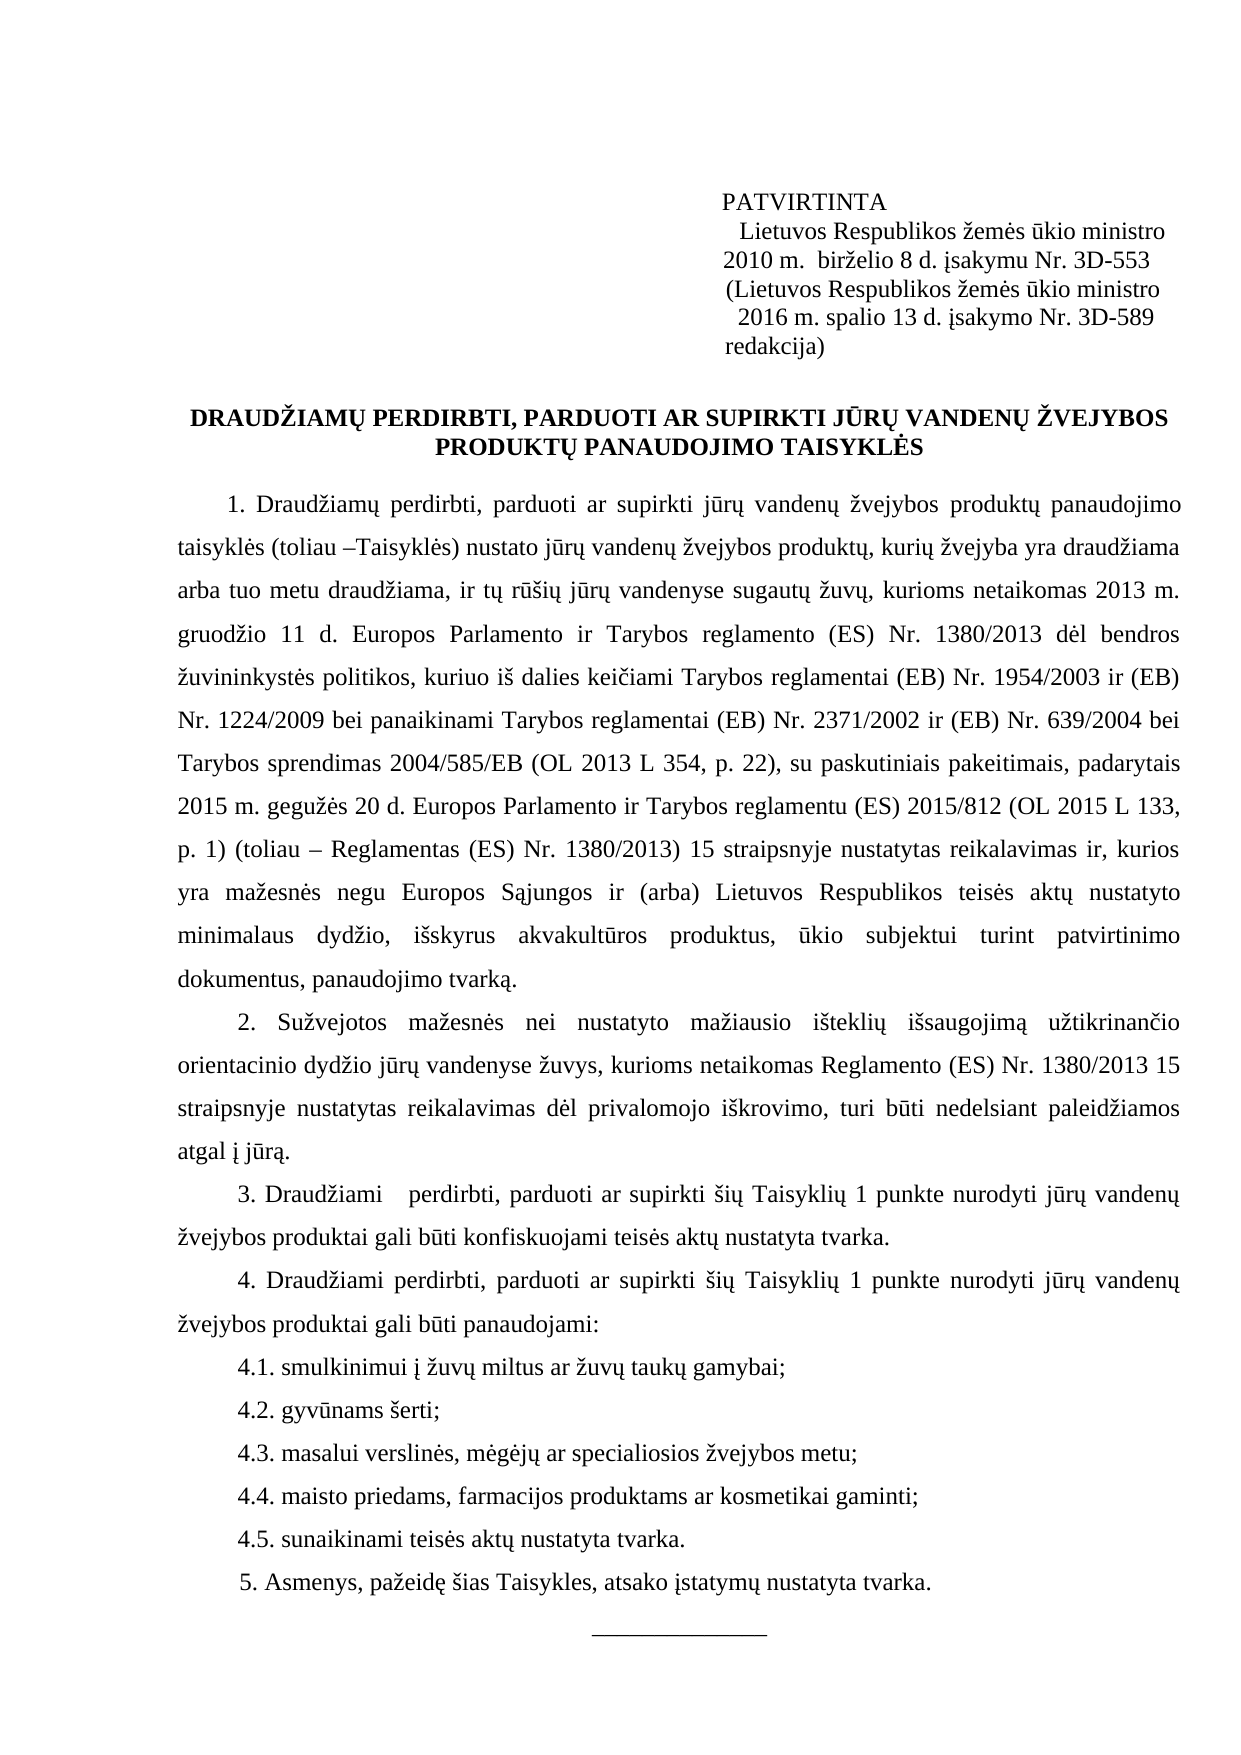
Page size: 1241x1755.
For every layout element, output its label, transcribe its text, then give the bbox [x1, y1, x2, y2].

text 4.1. smulkinimui į žuvų miltus ar žuvų taukų gamybai; [177, 1352, 1181, 1381]
text 4.5. sunaikinami teisės aktų nustatyta tvarka. [177, 1524, 1181, 1553]
text 4.3. masalui verslinės, mėgėjų ar specialiosios žvejybos metu; [177, 1438, 1181, 1467]
text PATVIRTINTA [177, 187, 1181, 216]
text 2010 m. birželio 8 d. įsakymu Nr. 3D-553 [177, 245, 1181, 274]
text 3. Draudžiami perdirbti, parduoti ar supirkti šių Taisyklių 1 punkte nurodyti jūrų vandenų žvejybos produktai gali būti konfiskuojami teisės aktų nustatyta tvarka. [177, 1179, 1181, 1251]
text (Lietuvos Respublikos žemės ūkio ministro [177, 274, 1181, 302]
text ______________ [177, 1611, 1181, 1639]
text 4.4. maisto priedams, farmacijos produktams ar kosmetikai gaminti; [177, 1481, 1181, 1510]
text redakcija) [177, 331, 1181, 360]
text Lietuvos Respublikos žemės ūkio ministro [177, 216, 1181, 245]
text 2. Sužvejotos mažesnės nei nustatyto mažiausio išteklių išsaugojimą užtikrinančio orientacinio dydžio jūrų vandenyse žuvys, kurioms netaikomas Reglamento (ES) Nr. 1380/2013 15 straipsnyje nustatytas reikalavimas dėl privalomojo iškrovimo, turi būti nedelsiant paleidžiamos atgal į jūrą. [177, 1007, 1181, 1165]
text 2016 m. spalio 13 d. įsakymo Nr. 3D-589 [177, 302, 1181, 331]
text 5. Asmenys, pažeidę šias Taisykles, atsako įstatymų nustatyta tvarka. [177, 1567, 1181, 1596]
text DRAUDŽIAMŲ PERDIRBTI, PARDUOTI AR SUPIRKTI JŪRŲ VANDENŲ ŽVEJYBOS PRODUKTŲ PANAUDOJIMO TAISYKLĖS [177, 403, 1181, 461]
text 1. Draudžiamų perdirbti, parduoti ar supirkti jūrų vandenų žvejybos produktų panaudojimo taisyklės (toliau –Taisyklės) nustato jūrų vandenų žvejybos produktų, kurių žvejyba yra draudžiama arba tuo metu draudžiama, ir tų rūšių jūrų vandenyse sugautų žuvų, kurioms netaikomas 2013 m. gruodžio 11 d. Europos Parlamento ir Tarybos reglamento (ES) Nr. 1380/2013 dėl bendros žuvininkystės politikos, kuriuo iš dalies keičiami Tarybos reglamentai (EB) Nr. 1954/2003 ir (EB) Nr. 1224/2009 bei panaikinami Tarybos reglamentai (EB) Nr. 2371/2002 ir (EB) Nr. 639/2004 bei Tarybos sprendimas 2004/585/EB (OL 2013 L 354, p. 22), su paskutiniais pakeitimais, padarytais 2015 m. gegužės 20 d. Europos Parlamento ir Tarybos reglamentu (ES) 2015/812 (OL 2015 L 133, p. 1) (toliau – Reglamentas (ES) Nr. 1380/2013) 15 straipsnyje nustatytas reikalavimas ir, kurios yra mažesnės negu Europos Sąjungos ir (arba) Lietuvos Respublikos teisės aktų nustatyto minimalaus dydžio, išskyrus akvakultūros produktus, ūkio subjektui turint patvirtinimo dokumentus, panaudojimo tvarką. [177, 489, 1181, 992]
text 4.2. gyvūnams šerti; [177, 1395, 1181, 1424]
text 4. Draudžiami perdirbti, parduoti ar supirkti šių Taisyklių 1 punkte nurodyti jūrų vandenų žvejybos produktai gali būti panaudojami: [177, 1266, 1181, 1337]
